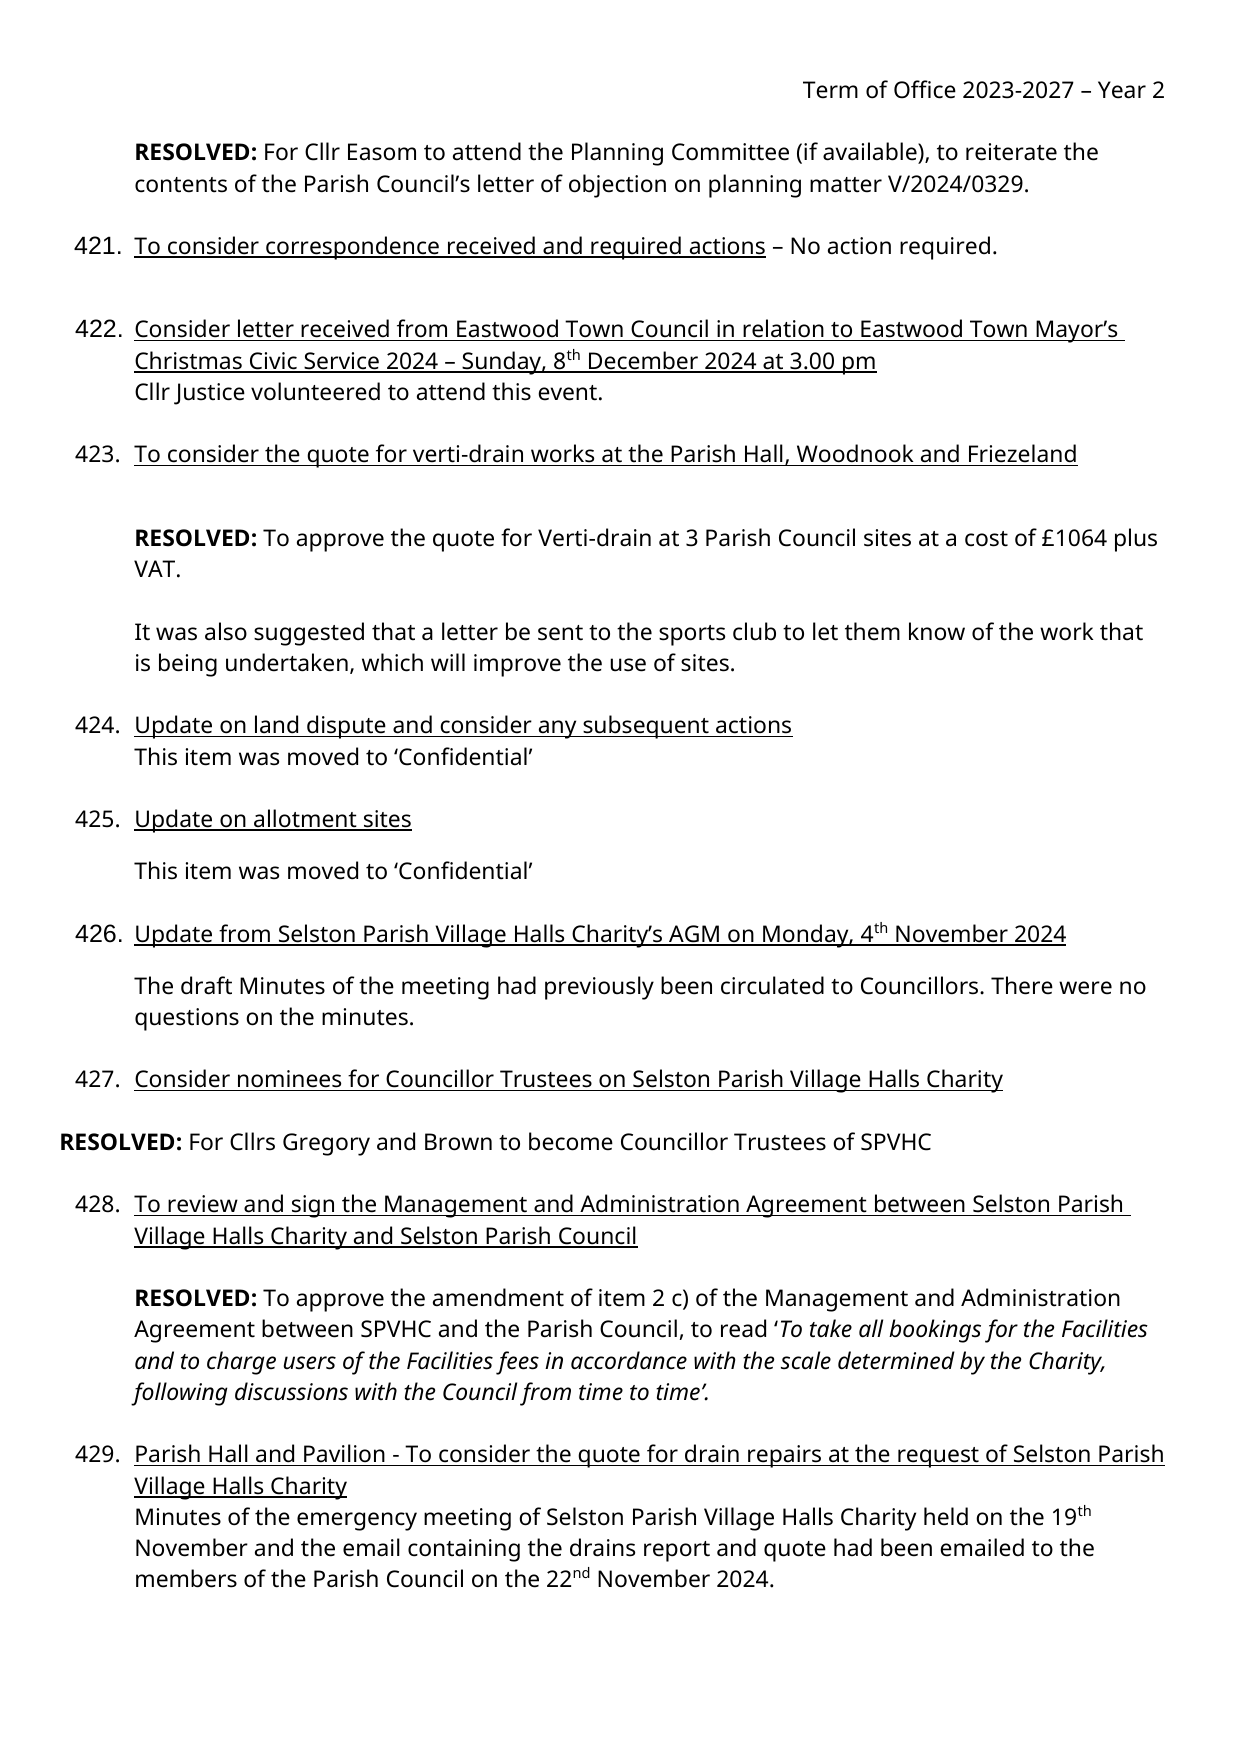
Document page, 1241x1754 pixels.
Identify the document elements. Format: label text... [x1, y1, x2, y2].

text This item was moved to ‘Confidential’ [75, 855, 1165, 886]
text It was also suggested that a letter be sent to the sports club to let them know of the work that is being undertaken, which will improve the use of sites. [134, 616, 1165, 678]
list To consider the quote for verti-drain works at the Parish Hall, Woodnook and Friezeland [75, 438, 1165, 470]
list This item was moved to ‘Confidential’ [75, 741, 1165, 772]
text The draft Minutes of the meeting had previously been circulated to Councillors. There were no questions on the minutes. [134, 970, 1165, 1032]
list Update from Selston Parish Village Halls Charity’s AGM on Monday, 4th November 2024 [75, 918, 1165, 949]
list Update on allotment sites [75, 803, 1165, 834]
list Consider letter received from Eastwood Town Council in relation to Eastwood Town Mayor’s Christmas Civic Service 2024 – Sunday, 8th December 2024 at 3.00 pm [75, 313, 1165, 376]
list To review and sign the Management and Administration Agreement between Selston Parish Village Halls Charity and Selston Parish Council [75, 1188, 1165, 1251]
text RESOLVED: To approve the quote for Verti-drain at 3 Parish Council sites at a cost of £1064 plus VAT. [134, 522, 1165, 584]
list To consider correspondence received and required actions – No action required. [74, 230, 1165, 261]
text RESOLVED: For Cllr Easom to attend the Planning Committee (if available), to reiterate the contents of the Parish Council’s letter of objection on planning matter V/2024/0329. [134, 136, 1165, 199]
list Minutes of the emergency meeting of Selston Parish Village Halls Charity held on the 19th November and the email containing the drains report and quote had been emailed to the members of the Parish Council on the 22nd November 2024. [134, 1501, 1165, 1595]
list Consider nominees for Councillor Trustees on Selston Parish Village Halls Charity [75, 1063, 1165, 1095]
list RESOLVED: For Cllrs Gregory and Brown to become Councillor Trustees of SPVHC [59, 1126, 1165, 1157]
list Parish Hall and Pavilion - To consider the quote for drain repairs at the request of Selston Parish Village Halls Charity [75, 1438, 1165, 1501]
list RESOLVED: To approve the amendment of item 2 c) of the Management and Administration Agreement between SPVHC and the Parish Council, to read ‘To take all bookings for the Facilities and to charge users of the Facilities fees in accordance with the scale determined by the Charity, following discussions with the Council from time to time’. [134, 1282, 1165, 1407]
list Cllr Justice volunteered to attend this event. [134, 376, 1165, 407]
list Update on land dispute and consider any subsequent actions [75, 709, 1165, 741]
